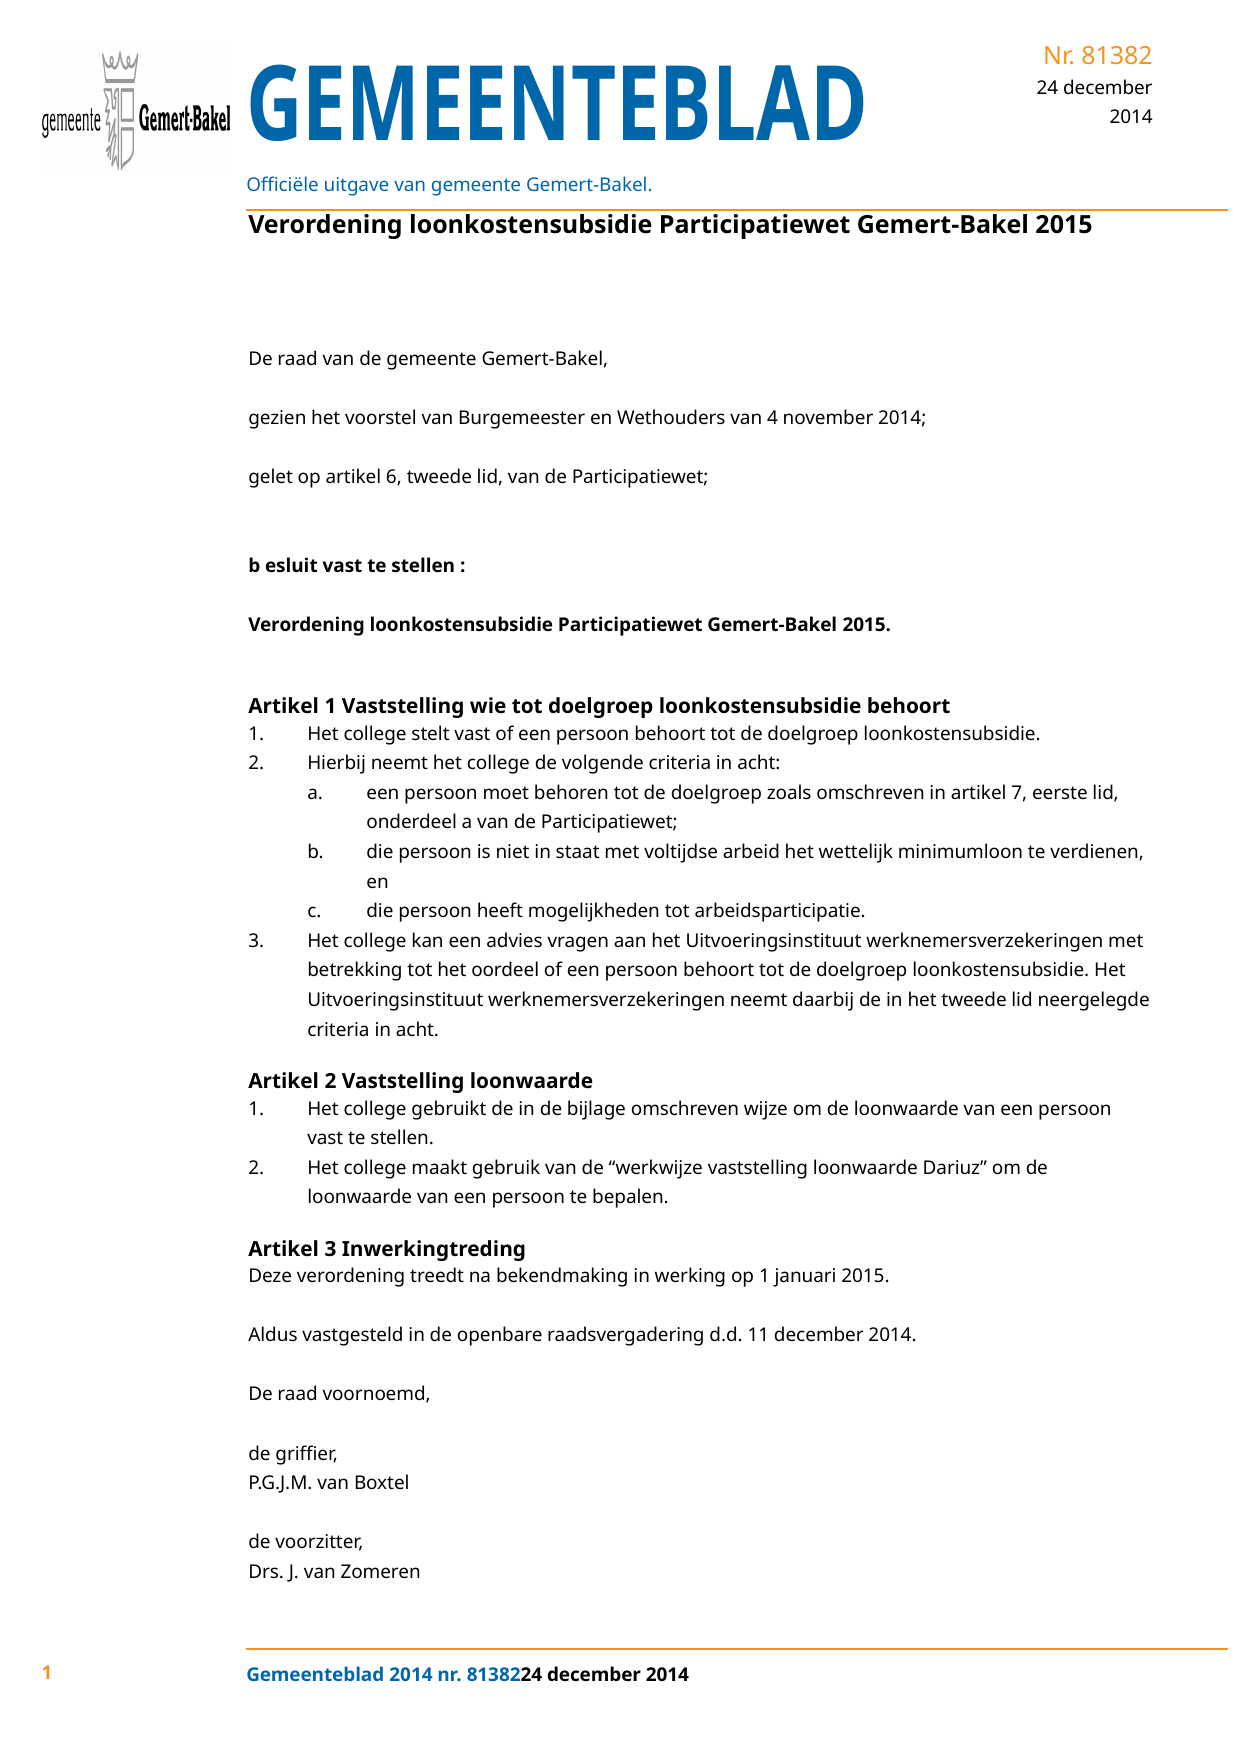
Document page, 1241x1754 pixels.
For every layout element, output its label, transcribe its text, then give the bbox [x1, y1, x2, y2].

text Artikel 3 Inwerkingtreding [248, 1234, 1152, 1262]
list Het college maakt gebruik van de “werkwijze vaststelling loonwaarde Dariuz” om de loonwaarde van een persoon te bepalen. [248, 1154, 1152, 1209]
text De raad voornoemd, [248, 1381, 1152, 1406]
text gezien het voorstel van Burgemeester en Wethouders van 4 november 2014; [248, 404, 1152, 430]
text b esluit vast te stellen : [248, 552, 1152, 578]
list Het college kan een advies vragen aan het Uitvoeringsinstituut werknemersverzekeringen met betrekking tot het oordeel of een persoon behoort tot de doelgroep loonkostensubsidie. Het Uitvoeringsinstituut werknemersverzekeringen neemt daarbij de in het tweede lid neergelegde criteria in acht. [248, 927, 1152, 1042]
text gelet op artikel 6, tweede lid, van de Participatiewet; [248, 464, 1152, 489]
list een persoon moet behoren tot de doelgroep zoals omschreven in artikel 7, eerste lid, onderdeel a van de Participatiewet; [307, 779, 1152, 834]
text Artikel 1 Vaststelling wie tot doelgroep loonkostensubsidie behoort [248, 692, 1152, 720]
list die persoon is niet in staat met voltijdse arbeid het wettelijk minimumloon te verdienen, en [307, 838, 1152, 894]
list Het college stelt vast of een persoon behoort tot de doelgroep loonkostensubsidie. [248, 720, 1152, 746]
picture [41, 47, 231, 172]
text Artikel 2 Vaststelling loonwaarde [248, 1066, 1152, 1095]
text de griffier, [248, 1440, 1152, 1466]
list Hierbij neemt het college de volgende criteria in acht: [248, 749, 1152, 775]
text Verordening loonkostensubsidie Participatiewet Gemert-Bakel 2015 [248, 211, 1152, 241]
text Verordening loonkostensubsidie Participatiewet Gemert-Bakel 2015. [248, 612, 1152, 637]
list die persoon heeft mogelijkheden tot arbeidsparticipatie. [307, 897, 1152, 923]
text P.G.J.M. van Boxtel [248, 1469, 1152, 1495]
text Deze verordening treedt na bekendmaking in werking op 1 januari 2015. [248, 1262, 1152, 1288]
text de voorzitter, [248, 1528, 1152, 1554]
text De raad van de gemeente Gemert-Bakel, [248, 345, 1152, 371]
text Drs. J. van Zomeren [248, 1558, 1152, 1584]
list Het college gebruikt de in de bijlage omschreven wijze om de loonwaarde van een persoon vast te stellen. [248, 1095, 1152, 1150]
text Aldus vastgesteld in de openbare raadsvergadering d.d. 11 december 2014. [248, 1321, 1152, 1347]
